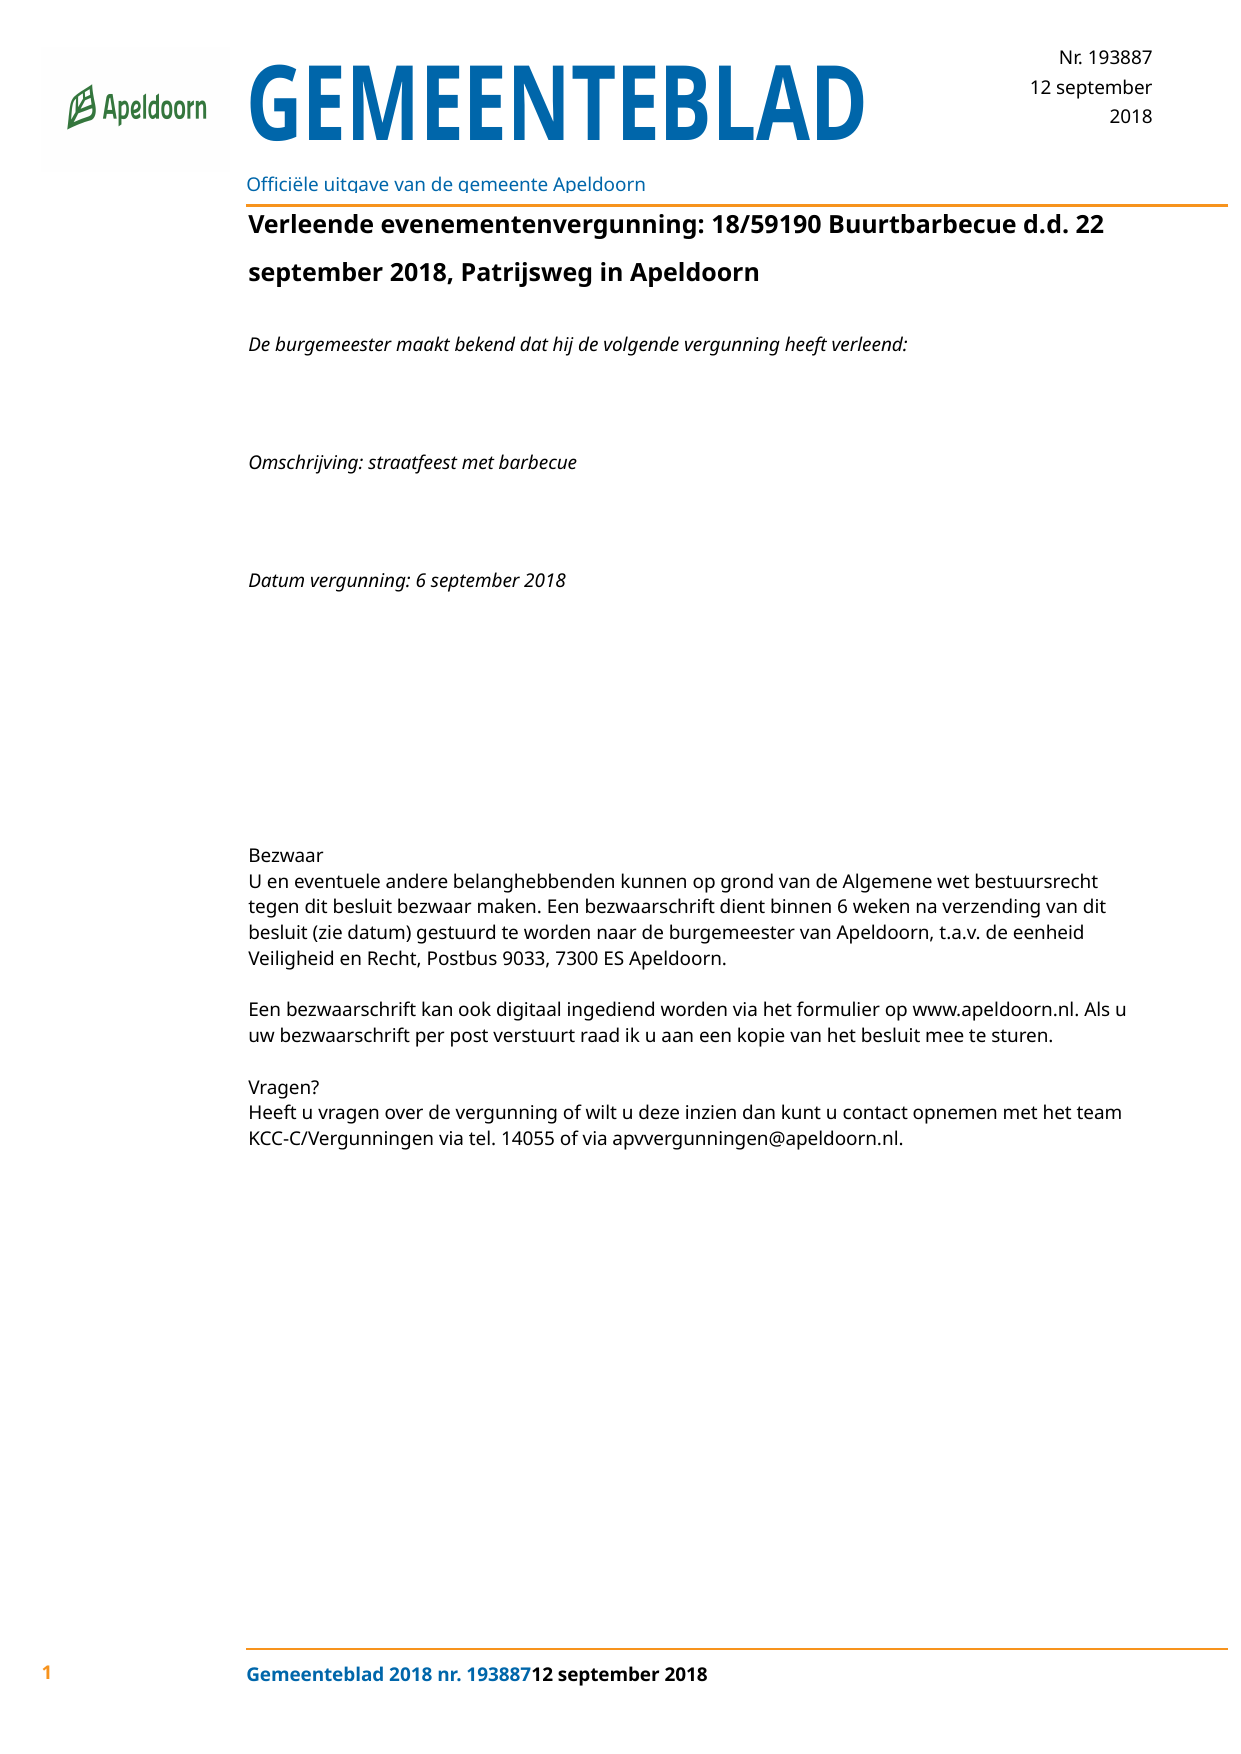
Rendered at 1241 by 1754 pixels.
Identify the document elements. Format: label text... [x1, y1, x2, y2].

text Bezwaar [248, 842, 1152, 868]
text U en eventuele andere belanghebbenden kunnen op grond van de Algemene wet bestuursrecht tegen dit besluit bezwaar maken. Een bezwaarschrift dient binnen 6 weken na verzending van dit besluit (zie datum) gestuurd te worden naar de burgemeester van Apeldoorn, t.a.v. de eenheid Veiligheid en Recht, Postbus 9033, 7300 ES Apeldoorn. [248, 868, 1152, 971]
text De burgemeester maakt bekend dat hij de volgende vergunning heeft verleend: [248, 331, 1152, 357]
picture [41, 47, 231, 172]
text Datum vergunning: 6 september 2018 [248, 567, 1152, 593]
text Vragen? [248, 1074, 1152, 1099]
text Verleende evenementenvergunning: 18/59190 Buurtbarbecue d.d. 22 september 2018, Patrijsweg in Apeldoorn [248, 207, 1152, 288]
text Een bezwaarschrift kan ook digitaal ingediend worden via het formulier op www.apeldoorn.nl. Als u uw bezwaarschrift per post verstuurt raad ik u aan een kopie van het besluit mee te sturen. [248, 997, 1152, 1048]
text Omschrijving: straatfeest met barbecue [248, 449, 1152, 475]
text Heeft u vragen over de vergunning of wilt u deze inzien dan kunt u contact opnemen met het team KCC-C/Vergunningen via tel. 14055 of via apvvergunningen@apeldoorn.nl. [248, 1099, 1152, 1151]
